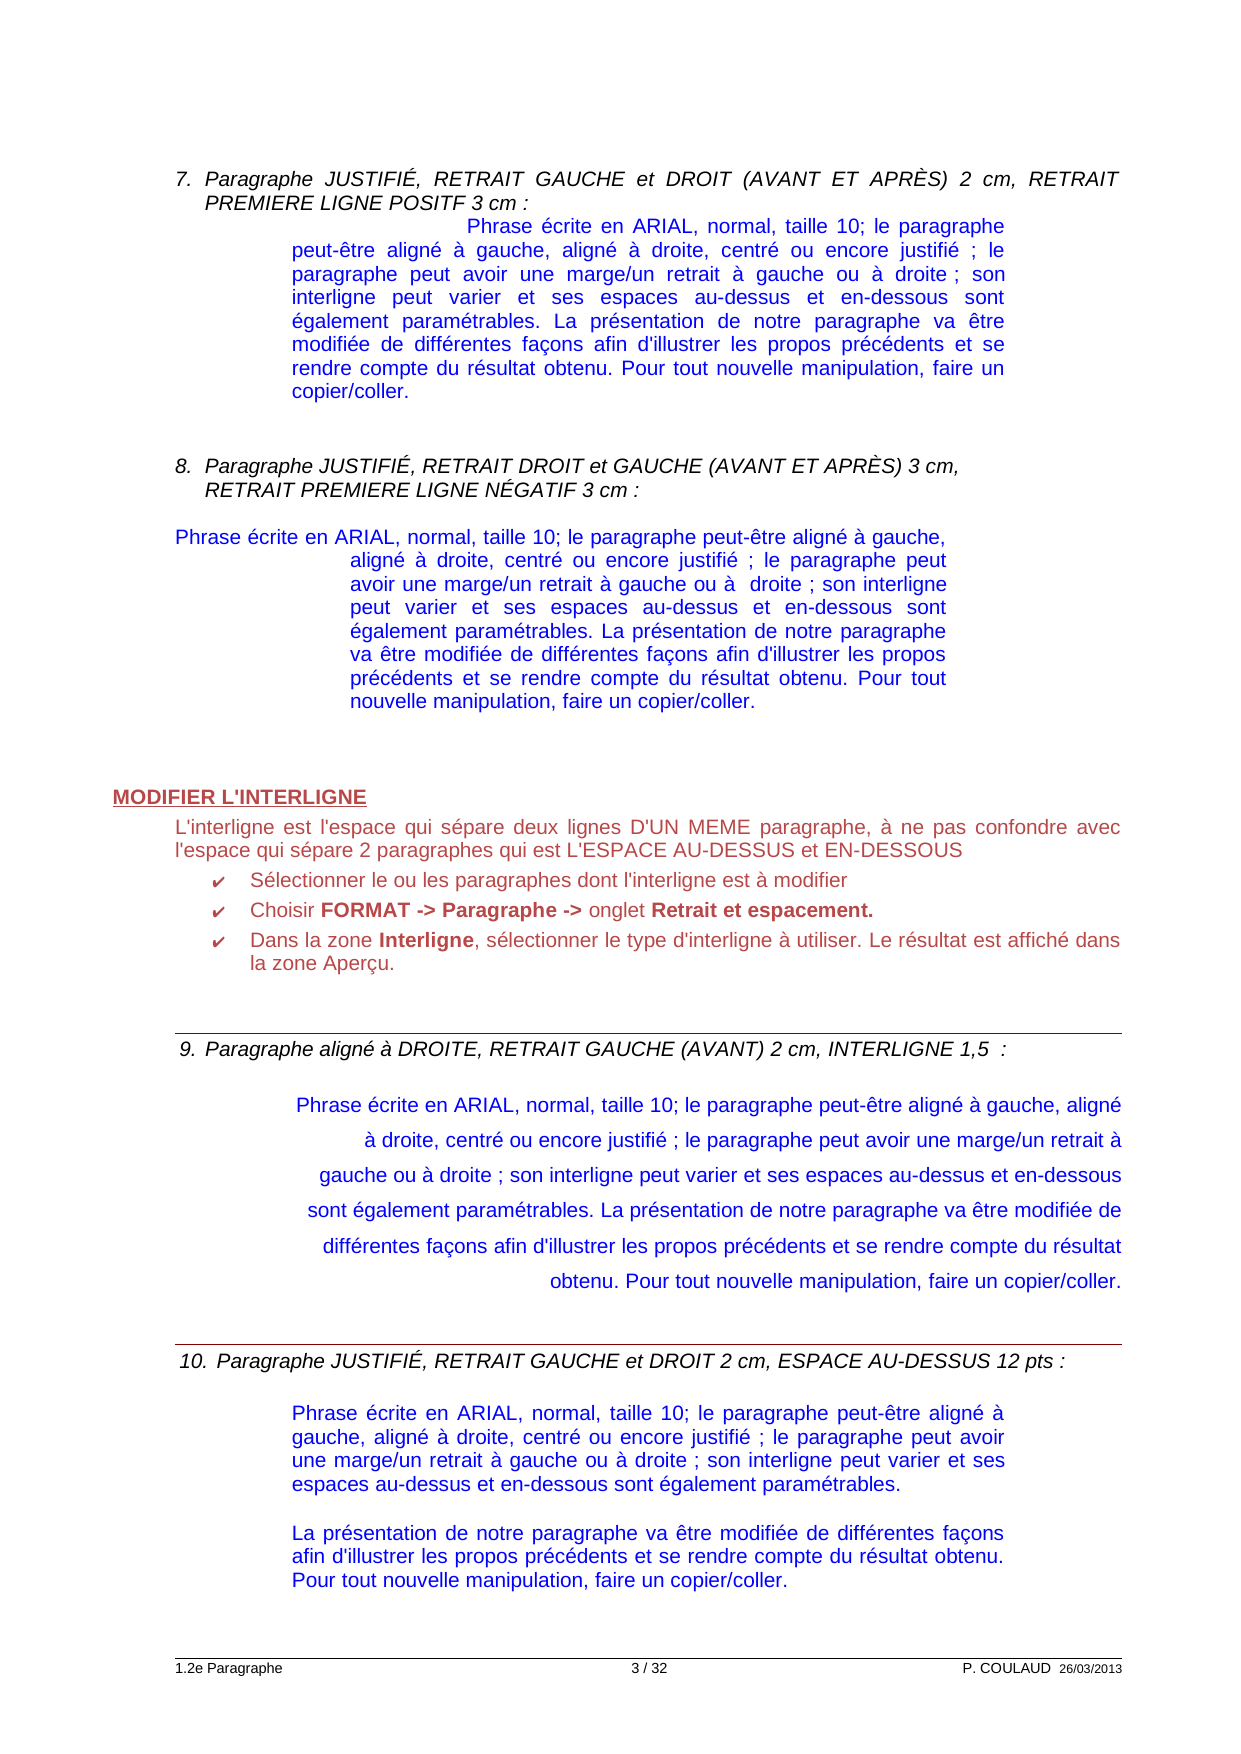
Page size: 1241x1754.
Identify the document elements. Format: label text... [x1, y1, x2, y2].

list Paragraphe JUSTIFIÉ, RETRAIT GAUCHE et DROIT 2 cm, ESPACE AU-DESSUS 12 pts : [175, 1345, 1122, 1377]
text L'interligne est l'espace qui sépare deux lignes D'UN MEME paragraphe, à ne pas confondre avec l'espace qui sépare 2 paragraphes qui est L'ESPACE AU-DESSUS et EN-DESSOUS [175, 815, 1122, 862]
subtitle MODIFIER L'INTERLIGNE [112, 786, 1122, 809]
list Paragraphe aligné à DROITE, RETRAIT GAUCHE (AVANT) 2 cm, INTERLIGNE 1,5 : [175, 1034, 1122, 1061]
text Phrase écrite en ARIAL, normal, taille 10; le paragraphe peut-être aligné à gauche, aligné à droite, centré ou encore justifié ; le paragraphe peut avoir une marge/un retrait à gauche ou à droite ; son interligne peut varier et ses espaces au-dessus et en-dessous sont également paramétrables. La présentation de notre paragraphe va être modifiée de différentes façons afin d'illustrer les propos précédents et se rendre compte du résultat obtenu. Pour tout nouvelle manipulation, faire un copier/coller. [175, 525, 947, 713]
list Paragraphe JUSTIFIÉ, RETRAIT DROIT et GAUCHE (AVANT ET APRÈS) 3 cm, RETRAIT PREMIERE LIGNE NÉGATIF 3 cm : [175, 454, 1122, 502]
list Choisir FORMAT -> Paragraphe -> onglet Retrait et espacement. [212, 898, 1122, 922]
list Paragraphe JUSTIFIÉ, RETRAIT GAUCHE et DROIT (AVANT ET APRÈS) 2 cm, RETRAIT PREMIERE LIGNE POSITF 3 cm : [175, 168, 1122, 215]
text La présentation de notre paragraphe va être modifiée de différentes façons afin d'illustrer les propos précédents et se rendre compte du résultat obtenu. Pour tout nouvelle manipulation, faire un copier/coller. [292, 1521, 1005, 1592]
text Phrase écrite en ARIAL, normal, taille 10; le paragraphe peut-être aligné à gauche, aligné à droite, centré ou encore justifié ; le paragraphe peut avoir une marge/un retrait à gauche ou à droite ; son interligne peut varier et ses espaces au-dessus et en-dessous sont également paramétrables. La présentation de notre paragraphe va être modifiée de différentes façons afin d'illustrer les propos précédents et se rendre compte du résultat obtenu. Pour tout nouvelle manipulation, faire un copier/coller. [292, 1093, 1122, 1293]
list Dans la zone Interligne, sélectionner le type d'interligne à utiliser. Le résultat est affiché dans la zone Aperçu. [212, 928, 1122, 975]
text Phrase écrite en ARIAL, normal, taille 10; le paragraphe peut-être aligné à gauche, aligné à droite, centré ou encore justifié ; le paragraphe peut avoir une marge/un retrait à gauche ou à droite ; son interligne peut varier et ses espaces au-dessus et en-dessous sont également paramétrables. La présentation de notre paragraphe va être modifiée de différentes façons afin d'illustrer les propos précédents et se rendre compte du résultat obtenu. Pour tout nouvelle manipulation, faire un copier/coller. [292, 215, 1005, 403]
list Sélectionner le ou les paragraphes dont l'interligne est à modifier [212, 869, 1122, 892]
text Phrase écrite en ARIAL, normal, taille 10; le paragraphe peut-être aligné à gauche, aligné à droite, centré ou encore justifié ; le paragraphe peut avoir une marge/un retrait à gauche ou à droite ; son interligne peut varier et ses espaces au-dessus et en-dessous sont également paramétrables. [292, 1402, 1005, 1496]
